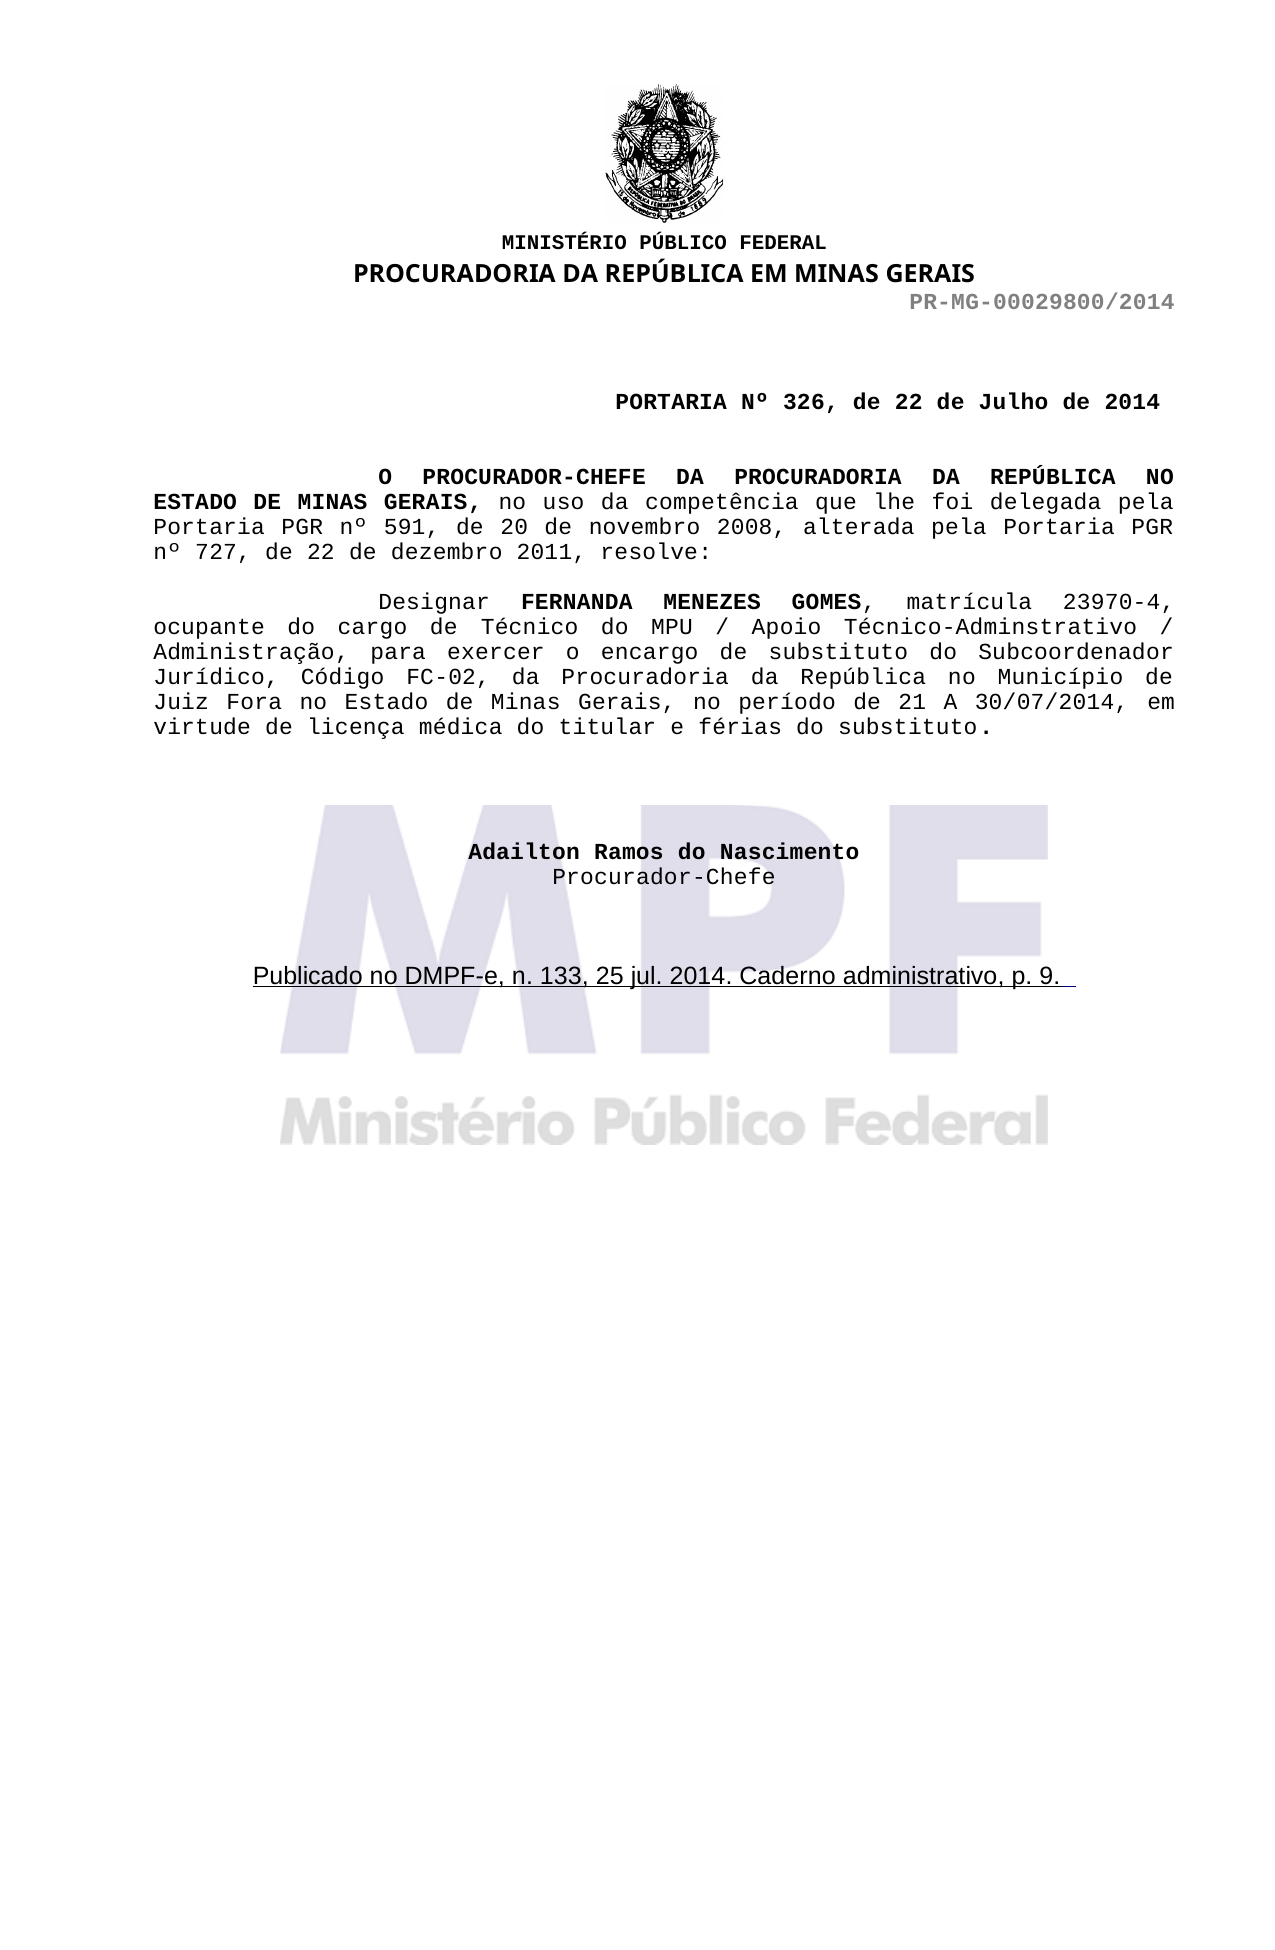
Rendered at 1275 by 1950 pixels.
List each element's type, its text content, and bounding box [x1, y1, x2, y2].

picture [280, 805, 1048, 839]
text Designar FERNANDA MENEZES GOMES, matrícula 23970-4, ocupante do cargo de Técnico do MPU / Apoio Técnico-Adminstrativo / Administração, para exercer o encargo de substituto do Subcoordenador Jurídico, Código FC-02, da Procuradoria da República no Município de Juiz Fora no Estado de Minas Gerais, no período de 21 A 30/07/2014, em virtude de licença médica do titular e férias do substituto. [153, 589, 1175, 739]
text Adailton Ramos do Nascimento [153, 839, 1175, 864]
picture [280, 889, 1048, 964]
picture [605, 84, 724, 223]
text PR-MG-00029800/2014 [528, 289, 1175, 314]
text Procurador-Chefe [153, 864, 1175, 889]
text PORTARIA Nº 326, de 22 de Julho de 2014 [528, 389, 1175, 414]
text O PROCURADOR-CHEFE DA PROCURADORIA DA REPÚBLICA NO ESTADO DE MINAS GERAIS, no uso da competência que lhe foi delegada pela Portaria PGR nº 591, de 20 de novembro 2008, alterada pela Portaria PGR nº 727, de 22 de dezembro 2011, resolve: [153, 464, 1175, 564]
picture [280, 989, 1048, 1145]
text Publicado no DMPF-e, n. 133, 25 jul. 2014. Caderno administrativo, p. 9. [153, 964, 1175, 989]
